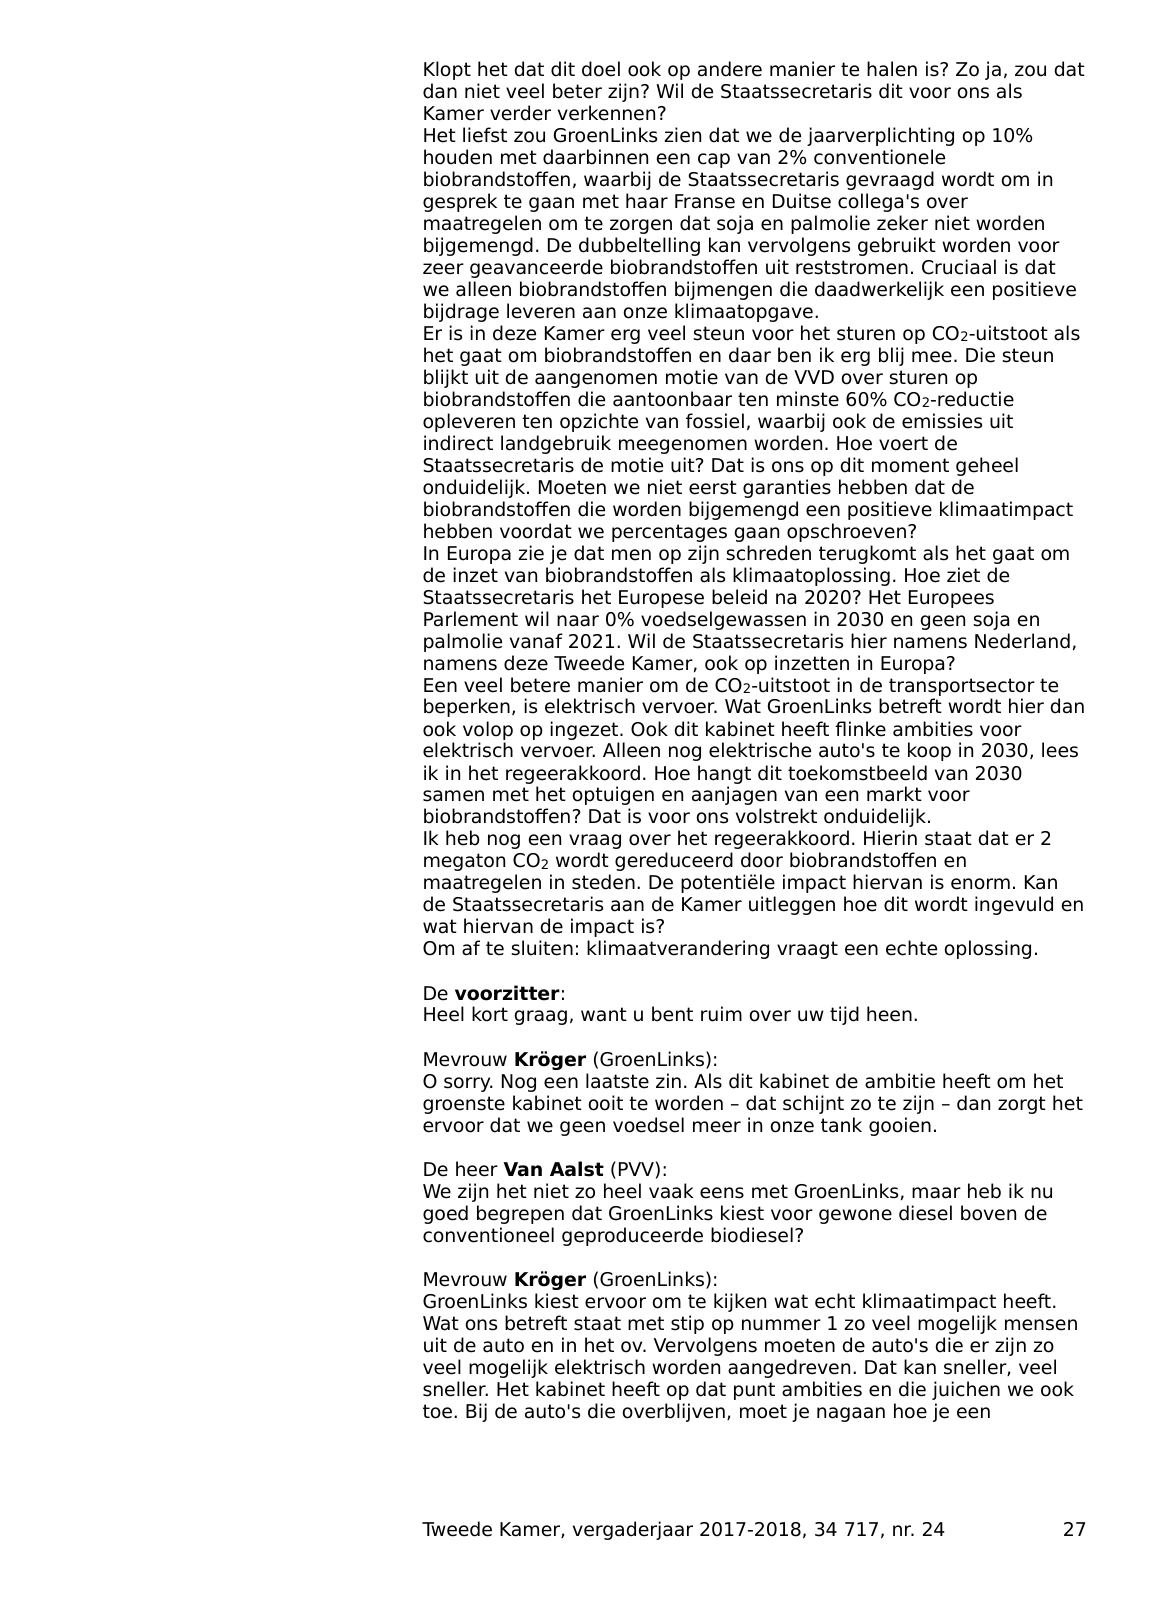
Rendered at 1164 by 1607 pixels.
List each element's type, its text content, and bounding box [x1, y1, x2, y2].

text In Europa zie je dat men op zijn schreden terugkomt als het gaat om de inzet van biobrandstoffen als klimaatoplossing. Hoe ziet de Staatssecretaris het Europese beleid na 2020? Het Europees Parlement wil naar 0% voedselgewassen in 2030 en geen soja en palmolie vanaf 2021. Wil de Staatssecretaris hier namens Nederland, namens deze Tweede Kamer, ook op inzetten in Europa? [422, 543, 1087, 674]
text Mevrouw Kröger (GroenLinks): [422, 1269, 1087, 1291]
text Mevrouw Kröger (GroenLinks): [422, 1048, 1087, 1071]
text O sorry. Nog een laatste zin. Als dit kabinet de ambitie heeft om het groenste kabinet ooit te worden – dat schijnt zo te zijn – dan zorgt het ervoor dat we geen voedsel meer in onze tank gooien. [422, 1071, 1087, 1136]
text Een veel betere manier om de CO2-uitstoot in de transportsector te beperken, is elektrisch vervoer. Wat GroenLinks betreft wordt hier dan ook volop op ingezet. Ook dit kabinet heeft flinke ambities voor elektrisch vervoer. Alleen nog elektrische auto's te koop in 2030, lees ik in het regeerakkoord. Hoe hangt dit toekomstbeeld van 2030 samen met het optuigen en aanjagen van een markt voor biobrandstoffen? Dat is voor ons volstrekt onduidelijk. [422, 674, 1087, 828]
text GroenLinks kiest ervoor om te kijken wat echt klimaatimpact heeft. Wat ons betreft staat met stip op nummer 1 zo veel mogelijk mensen uit de auto en in het ov. Vervolgens moeten de auto's die er zijn zo veel mogelijk elektrisch worden aangedreven. Dat kan sneller, veel sneller. Het kabinet heeft op dat punt ambities en die juichen we ook toe. Bij de auto's die overblijven, moet je nagaan hoe je een [422, 1291, 1087, 1423]
text Ik heb nog een vraag over het regeerakkoord. Hierin staat dat er 2 megaton CO2 wordt gereduceerd door biobrandstoffen en maatregelen in steden. De potentiële impact hiervan is enorm. Kan de Staatssecretaris aan de Kamer uitleggen hoe dit wordt ingevuld en wat hiervan de impact is? [422, 828, 1087, 938]
text Het liefst zou GroenLinks zien dat we de jaarverplichting op 10% houden met daarbinnen een cap van 2% conventionele biobrandstoffen, waarbij de Staatssecretaris gevraagd wordt om in gesprek te gaan met haar Franse en Duitse collega's over maatregelen om te zorgen dat soja en palmolie zeker niet worden bijgemengd. De dubbeltelling kan vervolgens gebruikt worden voor zeer geavanceerde biobrandstoffen uit reststromen. Cruciaal is dat we alleen biobrandstoffen bijmengen die daadwerkelijk een positieve bijdrage leveren aan onze klimaatopgave. [422, 125, 1087, 323]
text De voorzitter: [422, 982, 1087, 1004]
text Om af te sluiten: klimaatverandering vraagt een echte oplossing. [422, 938, 1087, 960]
text We zijn het niet zo heel vaak eens met GroenLinks, maar heb ik nu goed begrepen dat GroenLinks kiest voor gewone diesel boven de conventioneel geproduceerde biodiesel? [422, 1181, 1087, 1247]
text Er is in deze Kamer erg veel steun voor het sturen op CO2-uitstoot als het gaat om biobrandstoffen en daar ben ik erg blij mee. Die steun blijkt uit de aangenomen motie van de VVD over sturen op biobrandstoffen die aantoonbaar ten minste 60% CO2-reductie opleveren ten opzichte van fossiel, waarbij ook de emissies uit indirect landgebruik meegenomen worden. Hoe voert de Staatssecretaris de motie uit? Dat is ons op dit moment geheel onduidelijk. Moeten we niet eerst garanties hebben dat de biobrandstoffen die worden bijgemengd een positieve klimaatimpact hebben voordat we percentages gaan opschroeven? [422, 323, 1087, 543]
text Klopt het dat dit doel ook op andere manier te halen is? Zo ja, zou dat dan niet veel beter zijn? Wil de Staatssecretaris dit voor ons als Kamer verder verkennen? [422, 59, 1087, 125]
text De heer Van Aalst (PVV): [422, 1159, 1087, 1181]
text Heel kort graag, want u bent ruim over uw tijd heen. [422, 1004, 1087, 1026]
